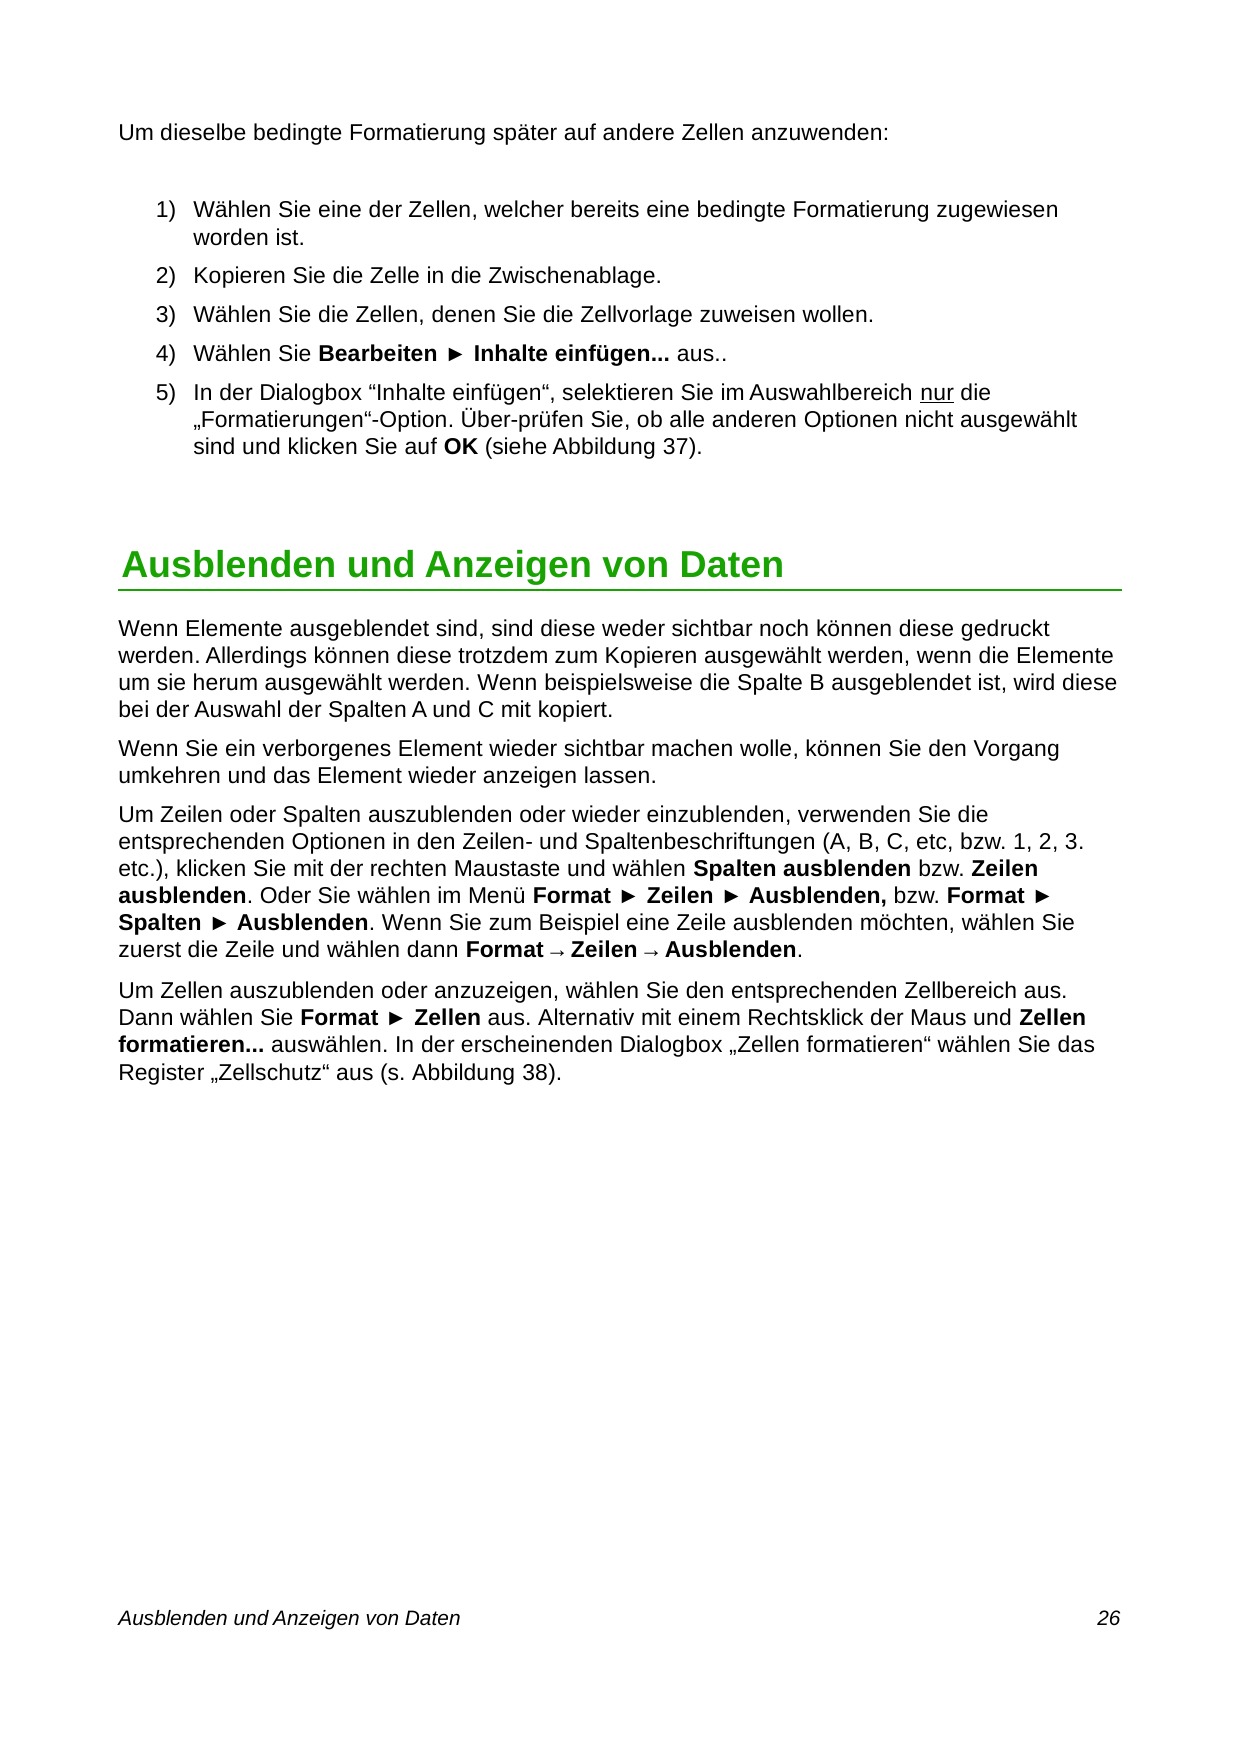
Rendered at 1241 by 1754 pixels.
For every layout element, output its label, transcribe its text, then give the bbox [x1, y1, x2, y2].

text Um dieselbe bedingte Formatierung später auf andere Zellen anzuwenden: [118, 118, 1122, 145]
list Wählen Sie die Zellen, denen Sie die Zellvorlage zuweisen wollen. [156, 301, 1122, 328]
subtitle Ausblenden und Anzeigen von Daten [118, 540, 1122, 589]
text Um Zeilen oder Spalten auszublenden oder wieder einzublenden, verwenden Sie die entsprechenden Optionen in den Zeilen- und Spaltenbeschriftungen (A, B, C, etc, bzw. 1, 2, 3. etc.), klicken Sie mit der rechten Maustaste und wählen Spalten ausblenden bzw. Zeilen ausblenden. Oder Sie wählen im Menü Format ► Zeilen ► Ausblenden, bzw. Format ► Spalten ► Ausblenden. Wenn Sie zum Beispiel eine Zeile ausblenden möchten, wählen Sie zuerst die Zeile und wählen dann Format → Zeilen → Ausblenden. [118, 800, 1122, 965]
list Kopieren Sie die Zelle in die Zwischenablage. [156, 262, 1122, 289]
text Wenn Sie ein verborgenes Element wieder sichtbar machen wolle, können Sie den Vorgang umkehren und das Element wieder anzeigen lassen. [118, 734, 1122, 788]
text Um Zellen auszublenden oder anzuzeigen, wählen Sie den entsprechenden Zellbereich aus. Dann wählen Sie Format ► Zellen aus. Alternativ mit einem Rechtsklick der Maus und Zellen formatieren... auswählen. In der erscheinenden Dialogbox „Zellen formatieren“ wählen Sie das Register „Zellschutz“ aus (s. Abbildung 38). [118, 977, 1122, 1085]
text Wenn Elemente ausgeblendet sind, sind diese weder sichtbar noch können diese gedruckt werden. Allerdings können diese trotzdem zum Kopieren ausgewählt werden, wenn die Elemente um sie herum ausgewählt werden. Wenn beispielsweise die Spalte B ausgeblendet ist, wird diese bei der Auswahl der Spalten A und C mit kopiert. [118, 614, 1122, 723]
list Wählen Sie Bearbeiten ► Inhalte einfügen... aus.. [156, 339, 1122, 367]
list In der Dialogbox “Inhalte einfügen“, selektieren Sie im Auswahlbereich nur die „Formatierungen“-Option. Über-prüfen Sie, ob alle anderen Optionen nicht ausgewählt sind und klicken Sie auf OK (siehe Abbildung 37). [156, 378, 1122, 459]
list Wählen Sie eine der Zellen, welcher bereits eine bedingte Formatierung zugewiesen worden ist. [156, 196, 1122, 250]
